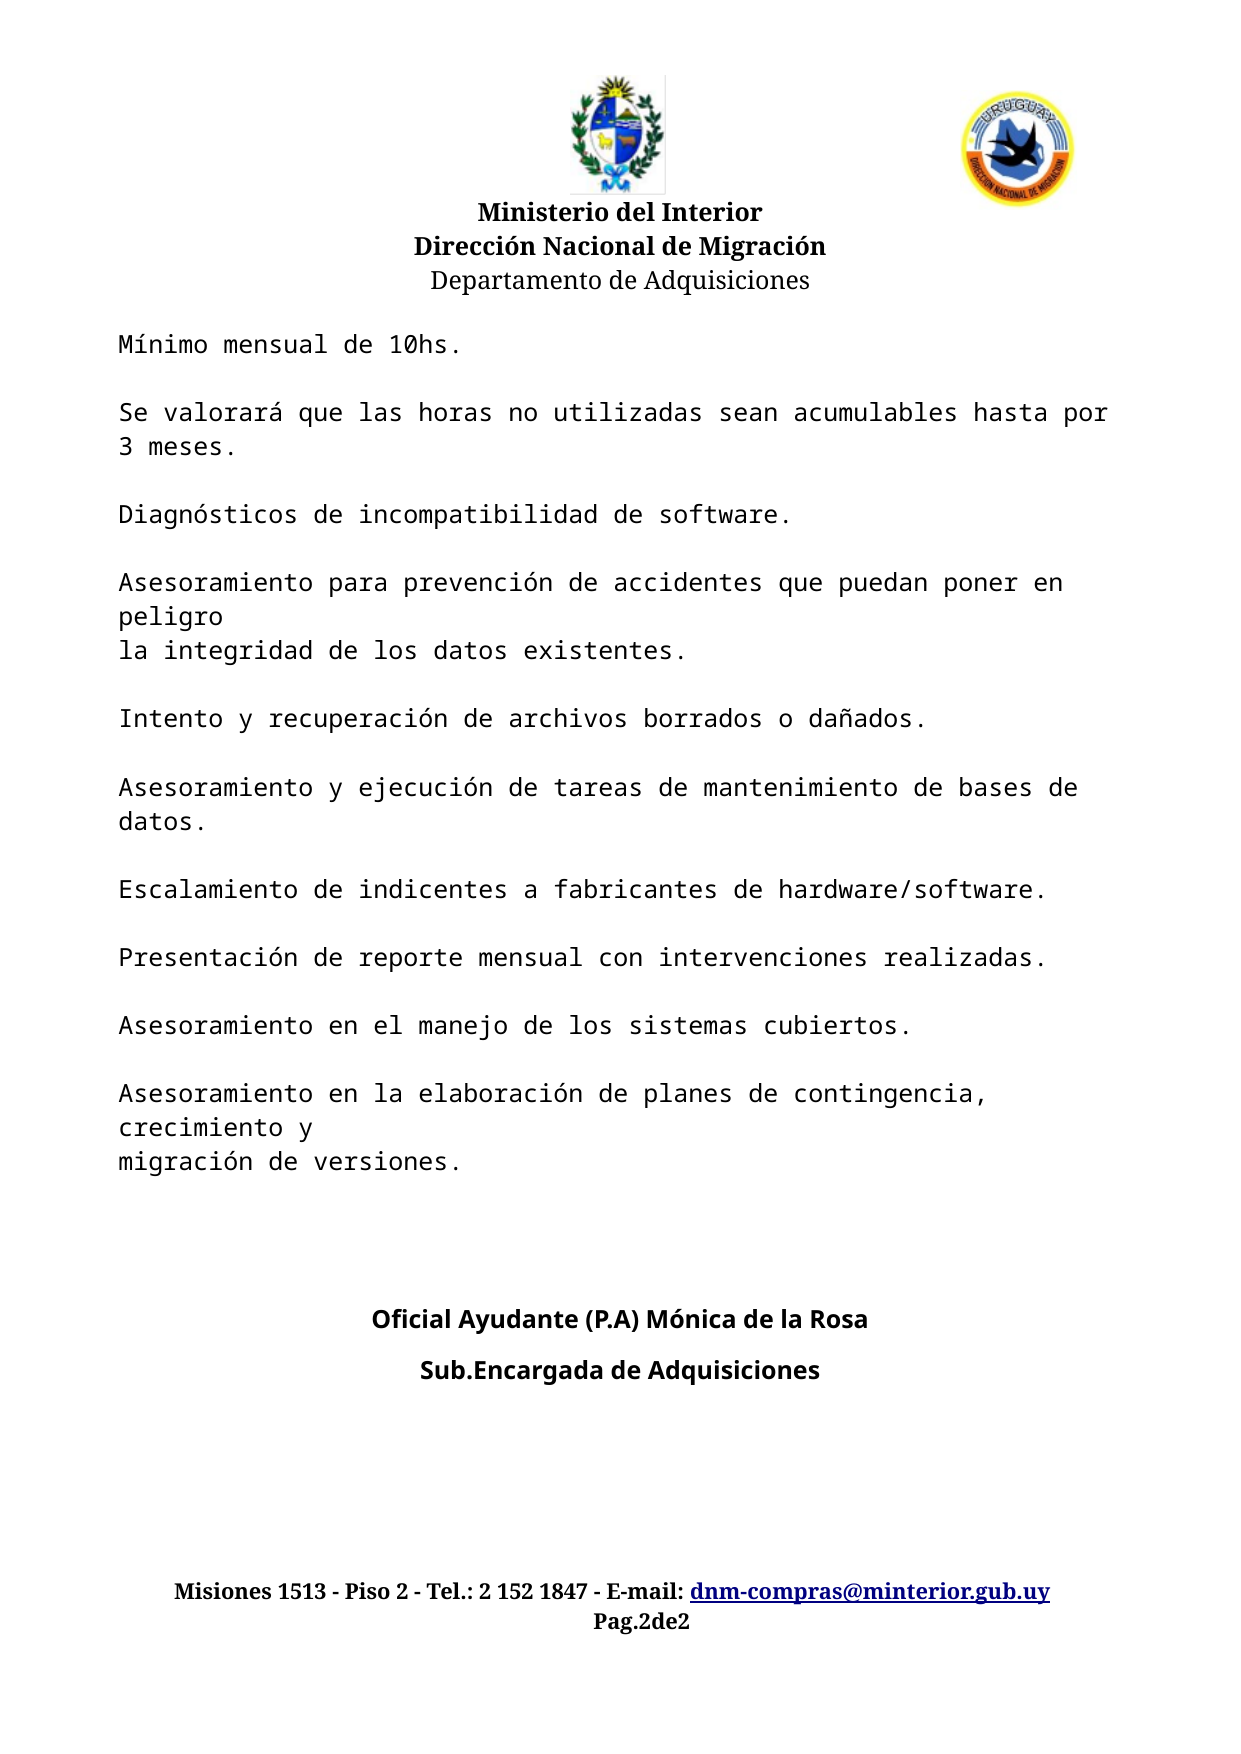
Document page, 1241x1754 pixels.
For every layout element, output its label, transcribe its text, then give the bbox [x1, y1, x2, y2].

text Sub.Encargada de Adquisiciones [118, 1353, 1122, 1387]
table_header Mínimo mensual de 10hs. Se valorará que las horas no utilizadas sean acumulables hasta por 3 meses. Diagnósticos de incompatibilidad de software. Asesoramiento para prevención de accidentes que puedan poner en peligro la integridad de los datos existentes. Intento y recuperación de archivos borrados o dañados. Asesoramiento y ejecución de tareas de mantenimiento de bases de datos. Escalamiento de indicentes a fabricantes de hardware/software. Presentación de reporte mensual con intervenciones realizadas. Asesoramiento en el manejo de los sistemas cubiertos. Asesoramiento en la elaboración de planes de contingencia, crecimiento y migración de versiones. [118, 326, 1122, 1178]
picture [570, 75, 667, 196]
text Oficial Ayudante (P.A) Mónica de la Rosa [118, 1302, 1122, 1336]
table_header [118, 1178, 1122, 1183]
picture [960, 90, 1078, 210]
